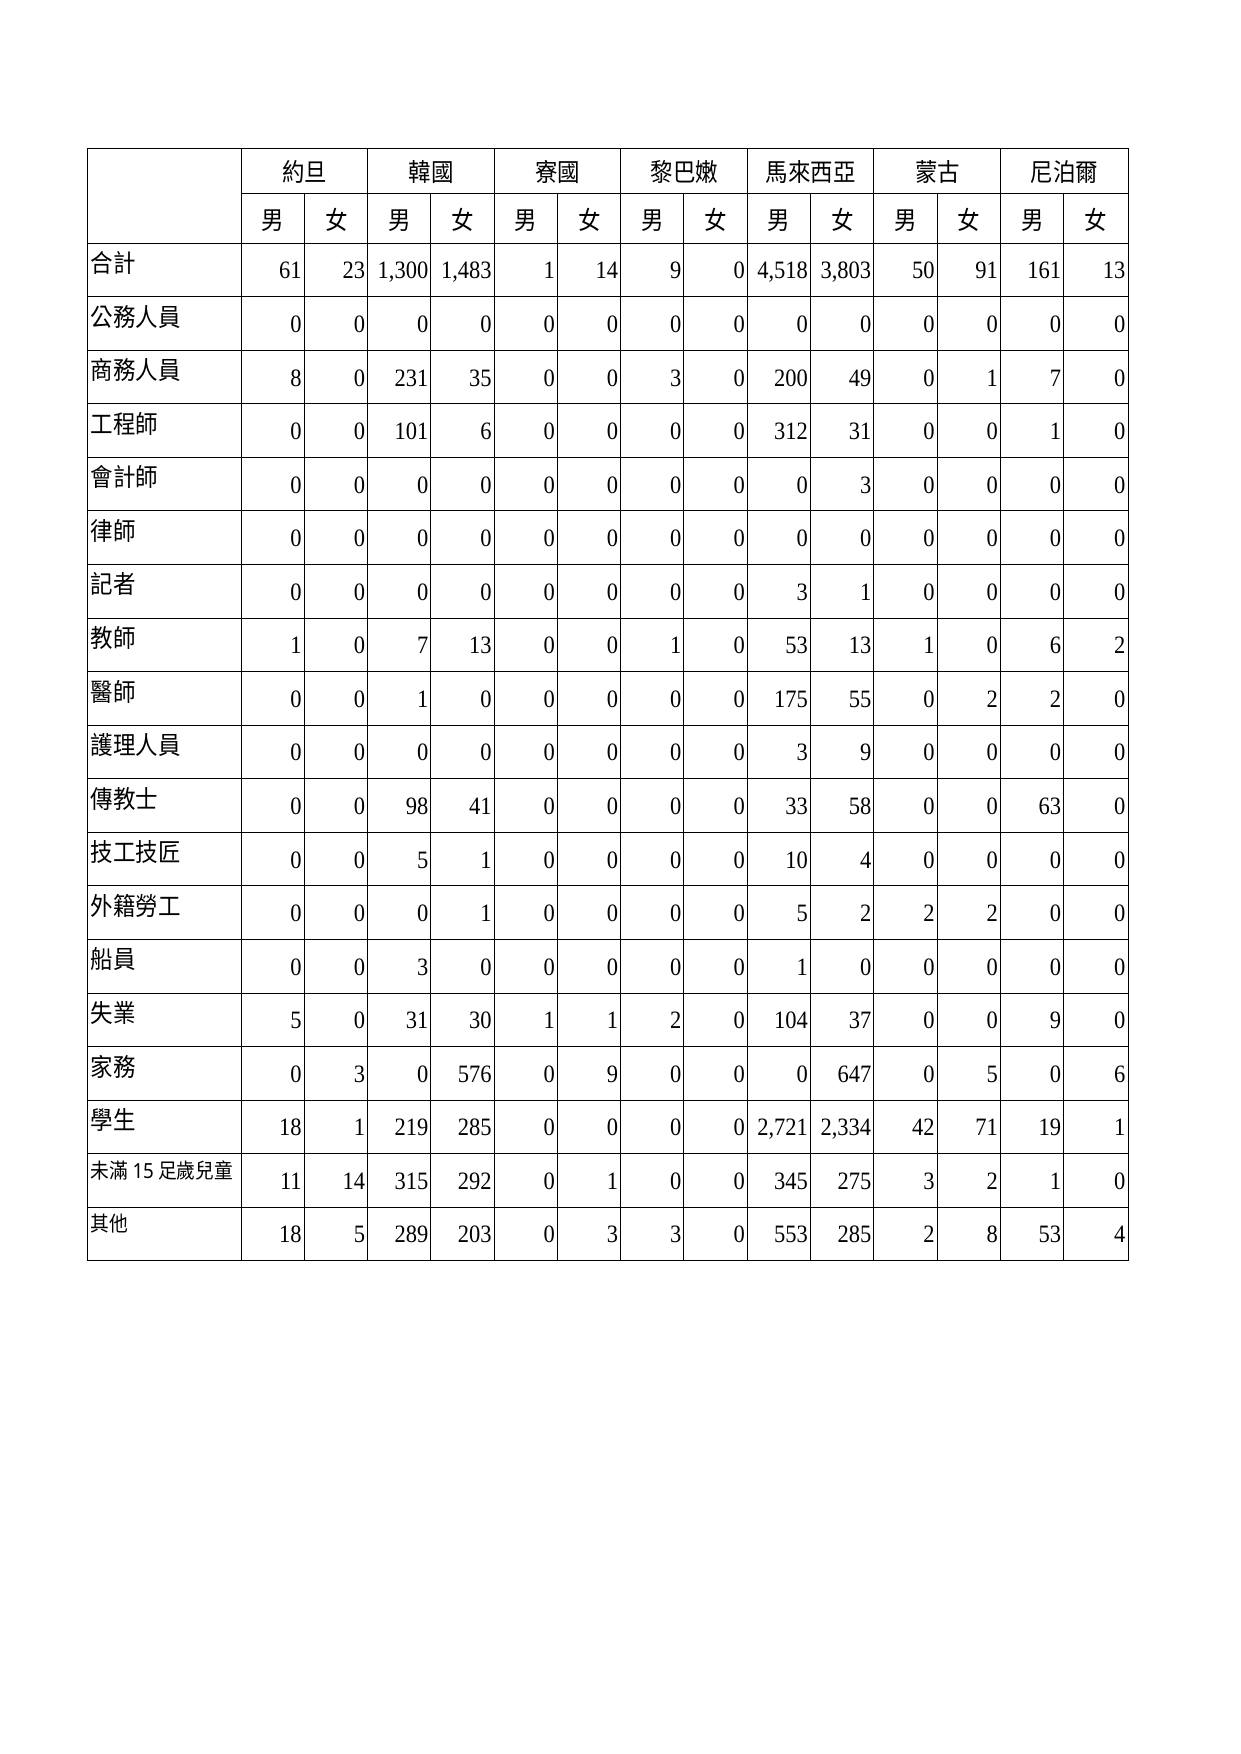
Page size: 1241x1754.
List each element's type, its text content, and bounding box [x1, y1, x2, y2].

table_cell 0 [305, 404, 367, 457]
table_cell 0 [558, 404, 620, 457]
table_cell 23 [305, 244, 367, 296]
table_cell 0 [684, 1154, 747, 1207]
table_cell 53 [748, 619, 810, 671]
table_cell 0 [621, 404, 683, 457]
table_cell 0 [368, 886, 430, 939]
table_cell 285 [811, 1208, 873, 1260]
table_cell 0 [811, 940, 873, 992]
table_cell 0 [684, 1101, 747, 1153]
table_cell 7 [368, 619, 430, 671]
table_cell 2 [811, 886, 873, 939]
table_cell 0 [1001, 940, 1063, 992]
table_cell 0 [684, 565, 747, 617]
table_cell 1 [495, 994, 557, 1046]
table_cell 商務人員 [88, 351, 241, 403]
table_cell 312 [748, 404, 810, 457]
table_cell 5 [748, 886, 810, 939]
table_cell 0 [242, 297, 304, 350]
table_cell 0 [558, 511, 620, 564]
table_cell 0 [621, 1154, 683, 1207]
table_cell 4 [811, 833, 873, 885]
table_cell 0 [1064, 833, 1128, 885]
table_cell 0 [1001, 726, 1063, 778]
table_cell 0 [242, 833, 304, 885]
table_cell 18 [242, 1101, 304, 1153]
table_cell 護理人員 [88, 726, 241, 778]
table_header 約旦 [242, 149, 367, 193]
table_cell 3 [748, 565, 810, 617]
table_cell 0 [242, 726, 304, 778]
table_cell 傳教士 [88, 779, 241, 832]
table_cell 9 [1001, 994, 1063, 1046]
table_cell 1 [1001, 1154, 1063, 1207]
table_cell 3 [558, 1208, 620, 1260]
table_cell 0 [684, 779, 747, 832]
table_cell 女 [811, 194, 873, 243]
table_cell 37 [811, 994, 873, 1046]
table_cell 49 [811, 351, 873, 403]
table_cell 0 [621, 458, 683, 510]
table_cell 0 [495, 940, 557, 992]
table_cell 200 [748, 351, 810, 403]
table_cell 9 [621, 244, 683, 296]
table_cell 0 [305, 994, 367, 1046]
table_cell 2,334 [811, 1101, 873, 1153]
table_cell 3 [621, 351, 683, 403]
table_cell 5 [242, 994, 304, 1046]
table_cell 0 [431, 297, 494, 350]
table_cell 0 [874, 511, 937, 564]
table_cell 0 [684, 940, 747, 992]
table_cell 0 [431, 511, 494, 564]
table_cell 50 [874, 244, 937, 296]
table_cell 0 [1064, 565, 1128, 617]
table_cell 0 [242, 886, 304, 939]
table_cell 0 [305, 565, 367, 617]
table_cell 0 [621, 672, 683, 724]
table_cell 0 [1001, 886, 1063, 939]
table_cell 0 [874, 458, 937, 510]
table_cell 0 [495, 565, 557, 617]
table_cell 219 [368, 1101, 430, 1153]
table_cell 0 [242, 404, 304, 457]
table_cell 1 [368, 672, 430, 724]
table_cell 0 [368, 1047, 430, 1099]
table_cell 男 [748, 194, 810, 243]
table_cell 8 [242, 351, 304, 403]
table_cell 55 [811, 672, 873, 724]
table_cell 0 [874, 994, 937, 1046]
table_cell 女 [431, 194, 494, 243]
table_cell 1 [938, 351, 1000, 403]
table_cell 0 [558, 886, 620, 939]
table_cell 0 [495, 779, 557, 832]
table_cell 0 [558, 351, 620, 403]
table_cell 31 [811, 404, 873, 457]
table_cell 0 [874, 1047, 937, 1099]
table_cell 0 [621, 565, 683, 617]
table_cell 0 [495, 619, 557, 671]
table_cell 41 [431, 779, 494, 832]
table_cell 0 [305, 672, 367, 724]
table_cell 0 [431, 458, 494, 510]
table_cell 0 [748, 511, 810, 564]
table_cell 6 [1064, 1047, 1128, 1099]
table_cell 男 [1001, 194, 1063, 243]
table_cell 0 [938, 779, 1000, 832]
table_cell 3 [305, 1047, 367, 1099]
table_cell 0 [558, 779, 620, 832]
table_cell 0 [684, 458, 747, 510]
table_cell 0 [938, 940, 1000, 992]
table_cell 0 [1064, 779, 1128, 832]
table_cell 161 [1001, 244, 1063, 296]
table_cell 0 [684, 351, 747, 403]
table_cell 0 [938, 833, 1000, 885]
table_cell 1 [811, 565, 873, 617]
table_cell 醫師 [88, 672, 241, 724]
table_cell 0 [368, 297, 430, 350]
table_cell 0 [1064, 672, 1128, 724]
table_cell 1 [558, 994, 620, 1046]
table_cell 0 [495, 672, 557, 724]
table_cell 1 [1064, 1101, 1128, 1153]
table_cell 0 [305, 297, 367, 350]
table_cell 技工技匠 [88, 833, 241, 885]
table_cell 0 [938, 994, 1000, 1046]
table_cell 1 [431, 833, 494, 885]
table_cell 8 [938, 1208, 1000, 1260]
table_cell 0 [621, 833, 683, 885]
table_cell 345 [748, 1154, 810, 1207]
table_cell 9 [811, 726, 873, 778]
table_cell 5 [938, 1047, 1000, 1099]
table_cell 0 [1064, 351, 1128, 403]
table_cell 0 [1064, 940, 1128, 992]
table_cell 0 [368, 565, 430, 617]
table_cell 4,518 [748, 244, 810, 296]
table_cell 0 [368, 511, 430, 564]
table_cell 0 [938, 619, 1000, 671]
table_cell 6 [1001, 619, 1063, 671]
table_cell 家務 [88, 1047, 241, 1099]
table_cell 0 [874, 833, 937, 885]
table_cell 0 [1064, 886, 1128, 939]
table_cell 0 [938, 458, 1000, 510]
table_cell 11 [242, 1154, 304, 1207]
table_cell 576 [431, 1047, 494, 1099]
table_cell 0 [558, 619, 620, 671]
table_cell 律師 [88, 511, 241, 564]
table_cell 船員 [88, 940, 241, 992]
table_cell 0 [684, 297, 747, 350]
table_cell 0 [684, 833, 747, 885]
table_cell 0 [874, 672, 937, 724]
table_cell 0 [242, 511, 304, 564]
table_cell 3 [368, 940, 430, 992]
table_header 馬來西亞 [748, 149, 873, 193]
table_cell 0 [1001, 833, 1063, 885]
table_cell 0 [242, 779, 304, 832]
table_cell 3,803 [811, 244, 873, 296]
table_cell 14 [305, 1154, 367, 1207]
table_cell 13 [1064, 244, 1128, 296]
table_cell 0 [558, 458, 620, 510]
table_cell 1 [242, 619, 304, 671]
table_cell 0 [874, 404, 937, 457]
table_cell 0 [684, 726, 747, 778]
table_cell 0 [684, 1208, 747, 1260]
table_cell 男 [621, 194, 683, 243]
table_cell 女 [684, 194, 747, 243]
table_cell 0 [495, 297, 557, 350]
table_header 尼泊爾 [1001, 149, 1128, 193]
table_cell 1 [1001, 404, 1063, 457]
table_cell 0 [874, 726, 937, 778]
table_cell 0 [621, 297, 683, 350]
table_cell 553 [748, 1208, 810, 1260]
table_cell 0 [938, 404, 1000, 457]
table_cell 13 [431, 619, 494, 671]
table_cell 0 [305, 726, 367, 778]
table_cell 647 [811, 1047, 873, 1099]
table_cell 女 [305, 194, 367, 243]
table_cell 女 [1064, 194, 1128, 243]
table_cell 0 [621, 511, 683, 564]
table_cell 5 [368, 833, 430, 885]
table_cell 1,483 [431, 244, 494, 296]
table_cell 30 [431, 994, 494, 1046]
table_cell 0 [621, 1047, 683, 1099]
table_cell 0 [495, 1154, 557, 1207]
table_cell 2 [874, 1208, 937, 1260]
table_cell 61 [242, 244, 304, 296]
table_cell 0 [1064, 458, 1128, 510]
table_cell 0 [558, 672, 620, 724]
table_cell 58 [811, 779, 873, 832]
table_cell 0 [368, 458, 430, 510]
table_cell 0 [684, 244, 747, 296]
table_cell 失業 [88, 994, 241, 1046]
table_cell 0 [621, 886, 683, 939]
table_cell 275 [811, 1154, 873, 1207]
table_cell 0 [621, 940, 683, 992]
table_cell 0 [305, 458, 367, 510]
table_cell 0 [558, 565, 620, 617]
table_cell 0 [621, 779, 683, 832]
table_cell 0 [495, 1101, 557, 1153]
table_header 寮國 [495, 149, 620, 193]
table_cell 1 [874, 619, 937, 671]
table_cell 0 [1001, 297, 1063, 350]
table_cell 0 [1064, 297, 1128, 350]
table_cell 101 [368, 404, 430, 457]
table_cell 10 [748, 833, 810, 885]
table_cell 1,300 [368, 244, 430, 296]
table_cell 35 [431, 351, 494, 403]
table_cell 0 [938, 511, 1000, 564]
table_cell 0 [874, 297, 937, 350]
table_cell 0 [305, 940, 367, 992]
table_cell 0 [558, 297, 620, 350]
table_header 黎巴嫩 [621, 149, 747, 193]
table_cell 0 [305, 886, 367, 939]
table_cell 0 [558, 1101, 620, 1153]
table_cell 3 [621, 1208, 683, 1260]
table_cell 2 [938, 886, 1000, 939]
table_cell 外籍勞工 [88, 886, 241, 939]
table_cell 231 [368, 351, 430, 403]
table_cell 會計師 [88, 458, 241, 510]
table_cell 1 [748, 940, 810, 992]
table_cell 0 [1064, 994, 1128, 1046]
table_cell 0 [495, 1208, 557, 1260]
table_cell 315 [368, 1154, 430, 1207]
table_cell 未滿15足歲兒童 [88, 1154, 241, 1207]
table_cell 6 [431, 404, 494, 457]
table_cell 0 [495, 1047, 557, 1099]
table_cell 女 [558, 194, 620, 243]
table_cell 0 [495, 726, 557, 778]
table_cell 0 [938, 297, 1000, 350]
table_cell 0 [684, 672, 747, 724]
table_cell 2 [1064, 619, 1128, 671]
table_cell 0 [431, 672, 494, 724]
table_cell 0 [621, 1101, 683, 1153]
table_cell 2 [874, 886, 937, 939]
table_cell 0 [495, 511, 557, 564]
table_cell 31 [368, 994, 430, 1046]
table_cell 0 [811, 511, 873, 564]
table_cell 0 [938, 726, 1000, 778]
table_cell 0 [431, 940, 494, 992]
table_cell 0 [305, 833, 367, 885]
table_cell 男 [495, 194, 557, 243]
table_header [88, 149, 241, 243]
table_cell 2 [621, 994, 683, 1046]
table_cell 0 [495, 404, 557, 457]
table_cell 男 [874, 194, 937, 243]
table_cell 175 [748, 672, 810, 724]
table_cell 0 [495, 351, 557, 403]
table_cell 0 [874, 565, 937, 617]
table_cell 2 [1001, 672, 1063, 724]
table_cell 0 [1001, 458, 1063, 510]
table_cell 0 [368, 726, 430, 778]
table_cell 292 [431, 1154, 494, 1207]
table_cell 1 [621, 619, 683, 671]
table_cell 91 [938, 244, 1000, 296]
table_cell 1 [305, 1101, 367, 1153]
table_cell 18 [242, 1208, 304, 1260]
table_cell 0 [684, 404, 747, 457]
table_cell 0 [242, 940, 304, 992]
table_cell 公務人員 [88, 297, 241, 350]
table_cell 63 [1001, 779, 1063, 832]
table_cell 13 [811, 619, 873, 671]
table_cell 0 [1064, 1154, 1128, 1207]
table_cell 其他 [88, 1208, 241, 1260]
table_cell 0 [1064, 726, 1128, 778]
table_cell 0 [495, 458, 557, 510]
table_cell 0 [431, 726, 494, 778]
table_cell 0 [495, 833, 557, 885]
table_cell 19 [1001, 1101, 1063, 1153]
table_cell 3 [811, 458, 873, 510]
table_cell 學生 [88, 1101, 241, 1153]
table_cell 0 [558, 833, 620, 885]
table_cell 0 [811, 297, 873, 350]
table_cell 0 [684, 886, 747, 939]
table_cell 0 [621, 726, 683, 778]
table_cell 0 [242, 672, 304, 724]
table_cell 0 [874, 351, 937, 403]
table_cell 289 [368, 1208, 430, 1260]
table_cell 工程師 [88, 404, 241, 457]
table_cell 0 [684, 994, 747, 1046]
table_cell 1 [431, 886, 494, 939]
table_cell 53 [1001, 1208, 1063, 1260]
table_cell 女 [938, 194, 1000, 243]
table_cell 0 [874, 779, 937, 832]
table_cell 3 [748, 726, 810, 778]
table_cell 1 [558, 1154, 620, 1207]
table_cell 42 [874, 1101, 937, 1153]
table_cell 男 [242, 194, 304, 243]
table_cell 合計 [88, 244, 241, 296]
table_cell 0 [684, 511, 747, 564]
table_cell 0 [242, 565, 304, 617]
table_cell 0 [558, 726, 620, 778]
table_cell 0 [1064, 404, 1128, 457]
table_cell 1 [495, 244, 557, 296]
table_cell 0 [305, 511, 367, 564]
table_cell 教師 [88, 619, 241, 671]
table_cell 0 [1001, 511, 1063, 564]
table_cell 2 [938, 672, 1000, 724]
table_header 韓國 [368, 149, 494, 193]
table_cell 0 [748, 458, 810, 510]
table_cell 104 [748, 994, 810, 1046]
table_cell 0 [242, 458, 304, 510]
table_cell 33 [748, 779, 810, 832]
table_cell 0 [558, 940, 620, 992]
table_cell 男 [368, 194, 430, 243]
table_cell 203 [431, 1208, 494, 1260]
table_cell 7 [1001, 351, 1063, 403]
table_cell 71 [938, 1101, 1000, 1153]
table_cell 0 [305, 779, 367, 832]
table_cell 2 [938, 1154, 1000, 1207]
table_cell 14 [558, 244, 620, 296]
table_cell 0 [874, 940, 937, 992]
table_cell 0 [748, 297, 810, 350]
table_cell 98 [368, 779, 430, 832]
table_cell 2,721 [748, 1101, 810, 1153]
table_cell 0 [938, 565, 1000, 617]
table_cell 0 [684, 1047, 747, 1099]
table_cell 0 [684, 619, 747, 671]
table_cell 0 [495, 886, 557, 939]
table_cell 0 [305, 351, 367, 403]
table_cell 285 [431, 1101, 494, 1153]
table_cell 0 [1001, 565, 1063, 617]
table_cell 0 [431, 565, 494, 617]
table_cell 0 [748, 1047, 810, 1099]
table_cell 4 [1064, 1208, 1128, 1260]
table_cell 0 [242, 1047, 304, 1099]
table_cell 0 [305, 619, 367, 671]
table_cell 5 [305, 1208, 367, 1260]
table_cell 0 [1064, 511, 1128, 564]
table_cell 0 [1001, 1047, 1063, 1099]
table_header 蒙古 [874, 149, 1000, 193]
table_cell 記者 [88, 565, 241, 617]
table_cell 9 [558, 1047, 620, 1099]
table_cell 3 [874, 1154, 937, 1207]
